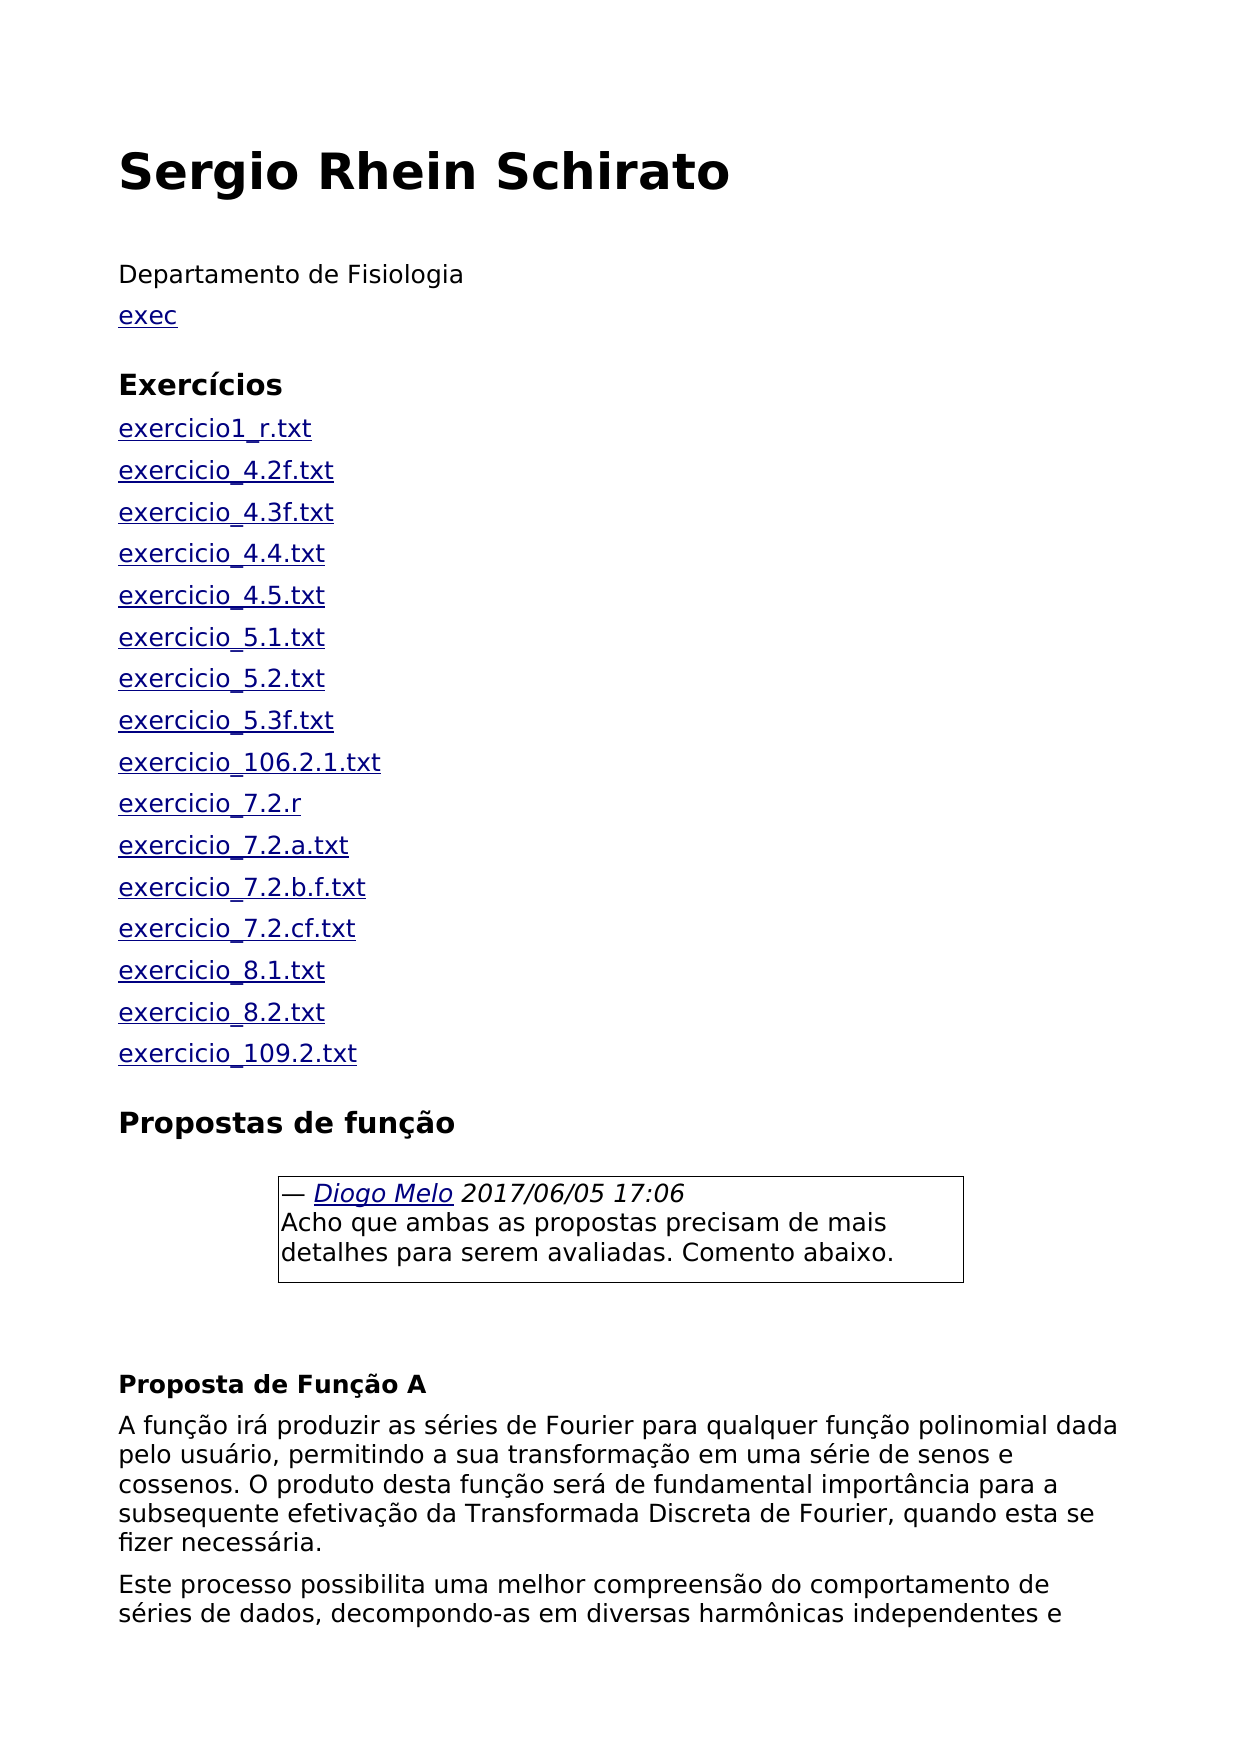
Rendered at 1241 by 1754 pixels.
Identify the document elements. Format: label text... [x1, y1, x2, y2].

text exercicio_7.2.b.f.txt [118, 873, 1122, 902]
text exercicio_109.2.txt [118, 1039, 1122, 1069]
subtitle Sergio Rhein Schirato [118, 143, 1122, 201]
text exercicio_8.1.txt [118, 956, 1122, 985]
subtitle Proposta de Função A [118, 1370, 1122, 1399]
text exercicio_4.5.txt [118, 581, 1122, 610]
text exercicio_5.1.txt [118, 623, 1122, 652]
table_header — Diogo Melo 2017/06/05 17:06 Acho que ambas as propostas precisam de mais detalhes para serem avaliadas. Comento abaixo. [279, 1177, 963, 1282]
text exercicio_4.4.txt [118, 539, 1122, 569]
text A função irá produzir as séries de Fourier para qualquer função polinomial dada pelo usuário, permitindo a sua transformação em uma série de senos e cossenos. O produto desta função será de fundamental importância para a subsequente efetivação da Transformada Discreta de Fourier, quando esta se fizer necessária. [118, 1411, 1122, 1557]
text Departamento de Fisiologia [118, 260, 1122, 289]
text exercicio_7.2.cf.txt [118, 914, 1122, 944]
text exercicio_7.2.a.txt [118, 831, 1122, 860]
text exercicio_7.2.r [118, 789, 1122, 819]
subtitle Propostas de função [118, 1106, 1122, 1140]
text exercicio_5.2.txt [118, 664, 1122, 694]
text exercicio_8.2.txt [118, 998, 1122, 1027]
text exercicio_106.2.1.txt [118, 748, 1122, 777]
text Este processo possibilita uma melhor compreensão do comportamento de séries de dados, decompondo-as em diversas harmônicas independentes e [118, 1570, 1122, 1628]
text exercicio1_r.txt [118, 414, 1122, 444]
text exec [118, 301, 1122, 331]
text exercicio_5.3f.txt [118, 706, 1122, 735]
text exercicio_4.3f.txt [118, 498, 1122, 527]
text exercicio_4.2f.txt [118, 456, 1122, 485]
subtitle Exercícios [118, 368, 1122, 402]
